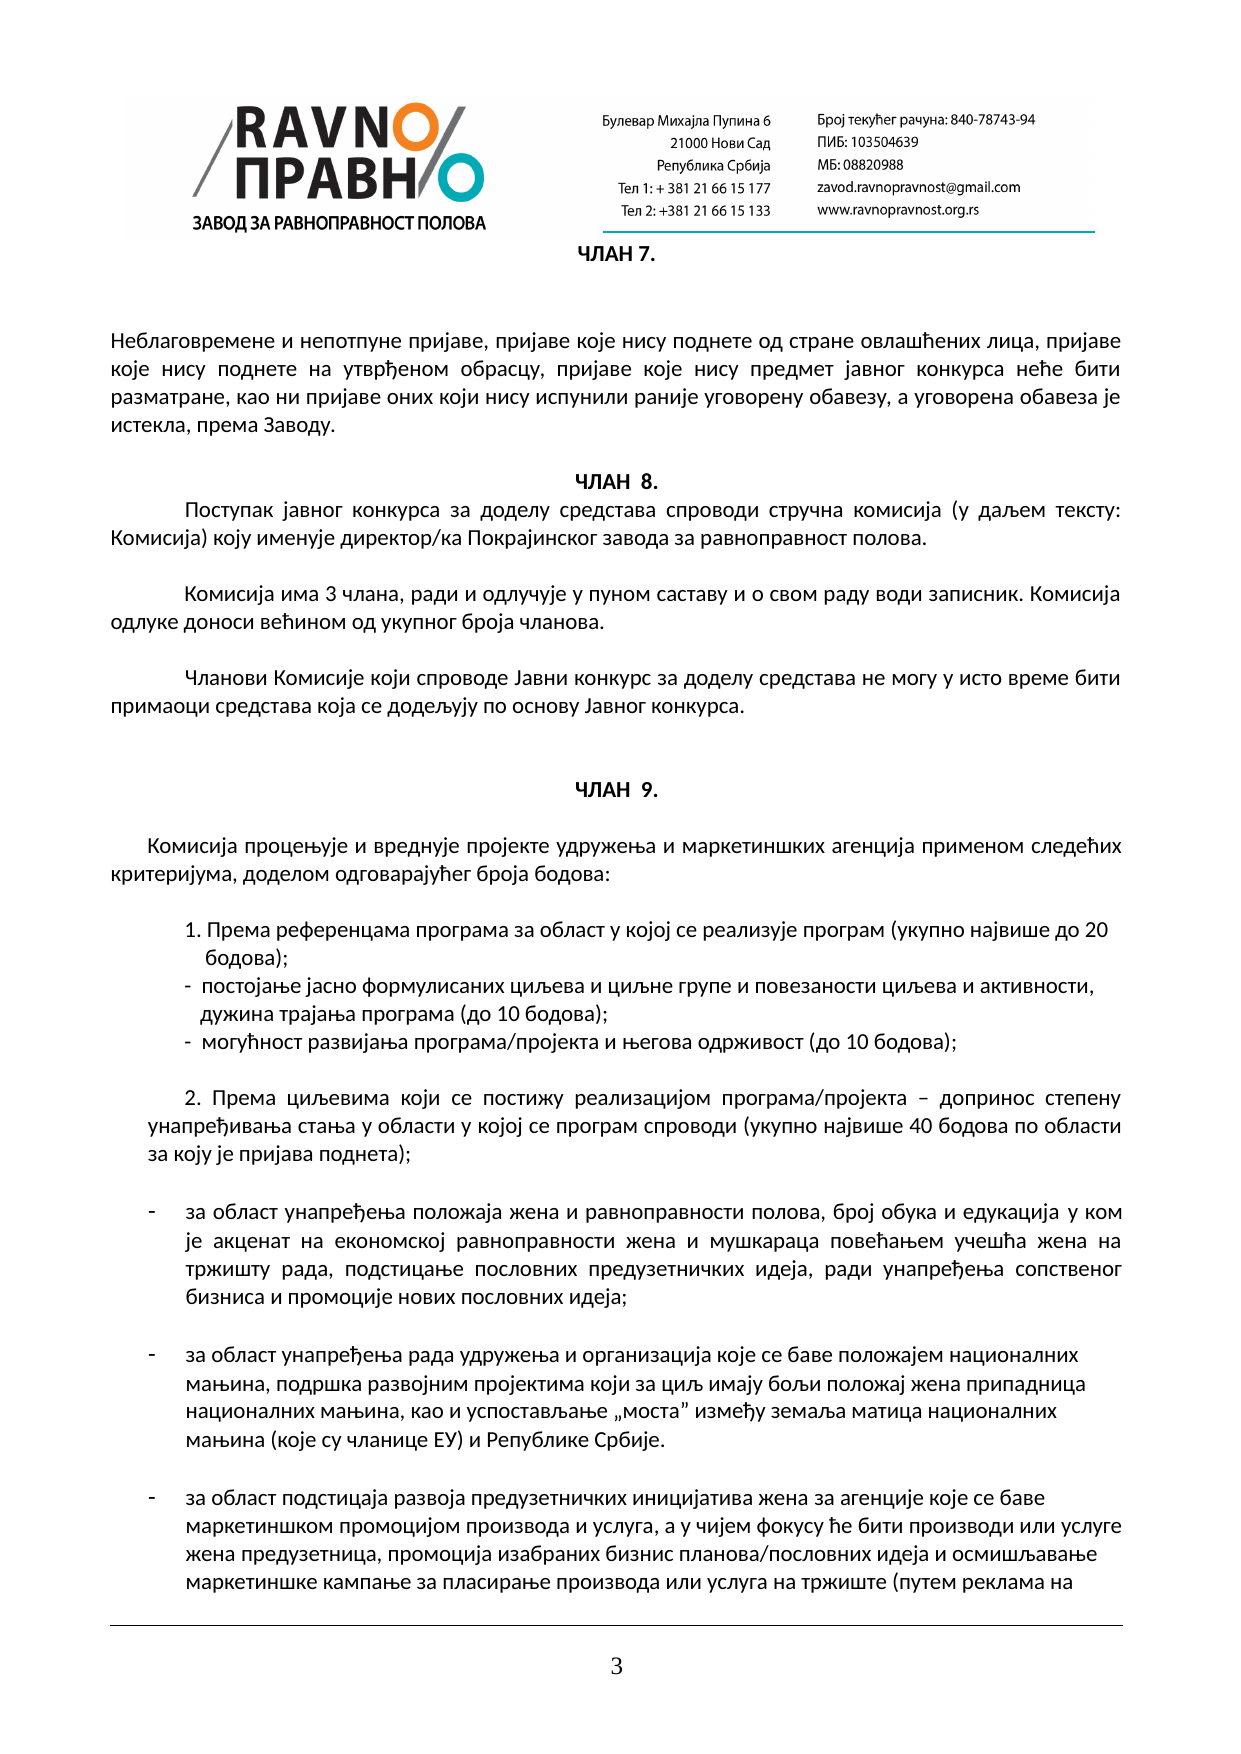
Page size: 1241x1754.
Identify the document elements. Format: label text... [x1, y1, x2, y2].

text ЧЛАН 7. [110, 186, 1123, 267]
list за област унапређења положаја жена и равноправности полова, број обука и едукација у ком је акценат на економској равноправности жена и мушкараца повећањем учешћа жена на тржишту рада, подстицање пословних предузетничких идеја, ради унапређења сопственог бизниса и промоције нових пословних идеја; [148, 1196, 1123, 1310]
text Поступак јавног конкурса за доделу средстава спроводи стручна комисија (у даљем тексту: Комисија) коју именује директор/ка Покрајинског завода за равноправност полова. [110, 495, 1123, 551]
text бодова); [148, 943, 1123, 971]
text Чланови Комисије који спроводе Јавни конкурс за доделу средстава не могу у исто време бити примаоци средстава која се додељују по основу Јавног конкурса. [110, 663, 1123, 719]
picture [123, 90, 1095, 240]
text - могућност развијања програма/пројекта и његова одрживост (до 10 бодова); [148, 1027, 1123, 1055]
list за област подстицаја развоја предузетничких иницијатива жена за агенције које се баве маркетиншком промоцијом производа и услуга, а у чијем фокусу ће бити производи или услуге жена предузетница, промоција изабраних бизнис планова/пословних идеја и осмишљавање маркетиншке кампање за пласирање производа или услуга на тржиште (путем реклама на [148, 1481, 1123, 1595]
text Неблаговремене и непотпуне пријаве, пријаве које нису поднете од стране овлашћених лица, пријаве које нису поднете на утврђеном обрасцу, пријаве које нису предмет јавног конкурса неће бити разматране, као ни пријаве оних који нису испунили раније уговорену обавезу, а уговорена обавеза је истекла, према Заводу. [110, 326, 1123, 438]
text Комисија има 3 члана, ради и одлучује у пуном саставу и о свом раду води записник. Комисија одлуке доноси већином од укупног броја чланова. [110, 579, 1123, 635]
text Комисија процењује и вреднује пројекте удружења и маркетиншких агенција применом следећих критеријума, доделом одговарајућег броја бодова: [110, 831, 1123, 887]
text 1. Према референцама програма за област у којој се реализује програм (укупно највише до 20 [148, 915, 1123, 943]
list за област унапређења рада удружења и организација које се баве положајем националних мањина, подршка развојним пројектима који за циљ имају бољи положај жена припадница националних мањина, као и успостављање „моста” између земаља матица националних мањина (које су чланице ЕУ) и Републике Србије. [148, 1338, 1123, 1453]
text - постојање јасно формулисаних циљева и циљне групе и повезаности циљева и активности, [148, 971, 1123, 999]
text Члан 9. [110, 775, 1123, 803]
text 2. Према циљевима који се постижу реализацијом програма/пројекта – допринос степену унапређивања стања у области у којој се програм спроводи (укупно највише 40 бодова по области за коју је пријава поднета); [148, 1083, 1123, 1167]
text дужина трајања програма (до 10 бодова); [148, 999, 1123, 1027]
text Члан 8. [110, 467, 1123, 495]
